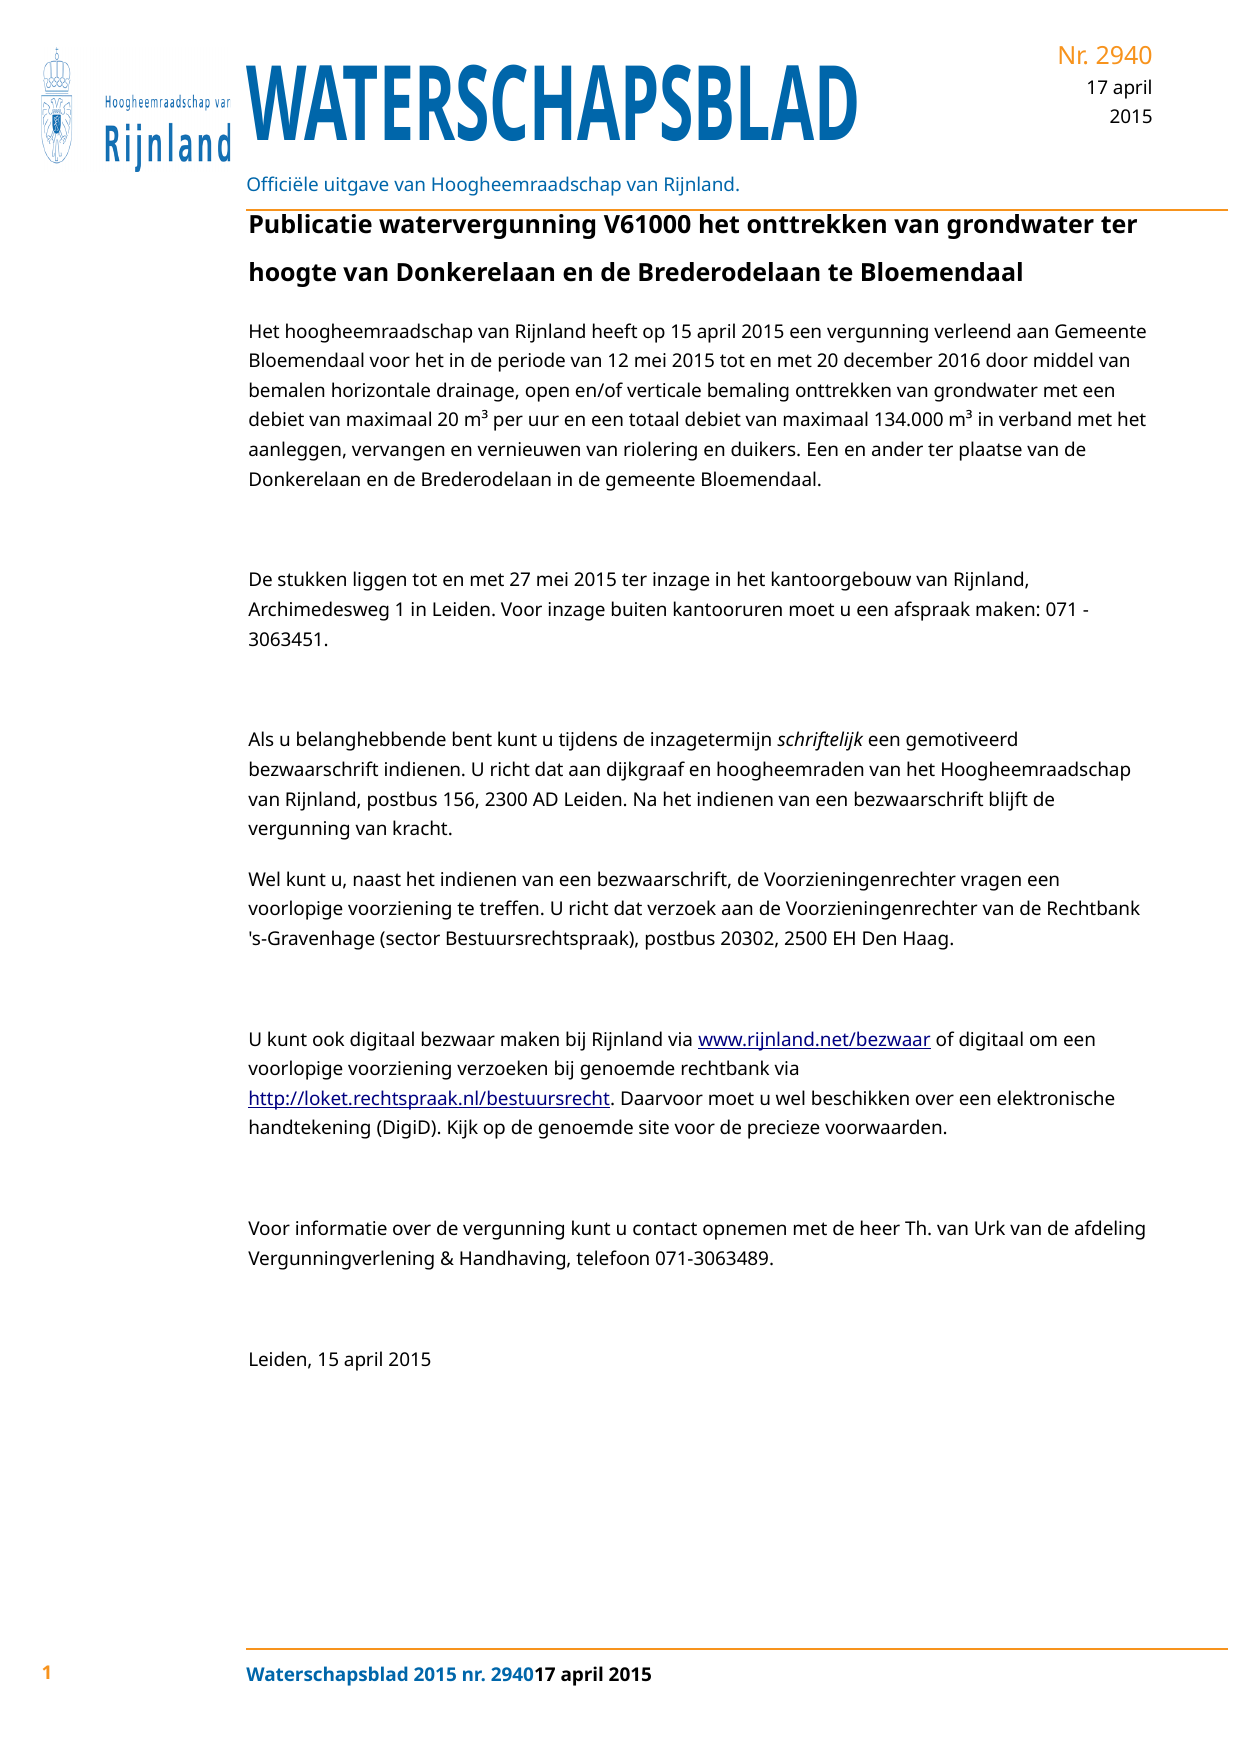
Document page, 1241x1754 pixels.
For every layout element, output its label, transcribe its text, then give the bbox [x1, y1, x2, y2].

text Het hoogheemraadschap van Rijnland heeft op 15 april 2015 een vergunning verleend aan Gemeente Bloemendaal voor het in de periode van 12 mei 2015 tot en met 20 december 2016 door middel van bemalen horizontale drainage, open en/of verticale bemaling onttrekken van grondwater met een debiet van maximaal 20 m³ per uur en een totaal debiet van maximaal 134.000 m³ in verband met het aanleggen, vervangen en vernieuwen van riolering en duikers. Een en ander ter plaatse van de Donkerelaan en de Brederodelaan in de gemeente Bloemendaal. [248, 318, 1152, 492]
text U kunt ook digitaal bezwaar maken bij Rijnland via www.rijnland.net/bezwaar of digitaal om een voorlopige voorziening verzoeken bij genoemde rechtbank via http://loket.rechtspraak.nl/bestuursrecht. Daarvoor moet u wel beschikken over een elektronische handtekening (DigiD). Kijk op de genoemde site voor de precieze voorwaarden. [248, 1026, 1152, 1140]
text Voor informatie over de vergunning kunt u contact opnemen met de heer Th. van Urk van de afdeling Vergunningverlening & Handhaving, telefoon 071-3063489. [248, 1215, 1152, 1271]
picture [41, 47, 231, 172]
text De stukken liggen tot en met 27 mei 2015 ter inzage in het kantoorgebouw van Rijnland, Archimedesweg 1 in Leiden. Voor inzage buiten kantooruren moet u een afspraak maken: 071 - 3063451. [248, 567, 1152, 652]
text Leiden, 15 april 2015 [248, 1346, 1152, 1372]
text Wel kunt u, naast het indienen van een bezwaarschrift, de Voorzieningenrechter vragen een voorlopige voorziening te treffen. U richt dat verzoek aan de Voorzieningenrechter van de Rechtbank 's-Gravenhage (sector Bestuursrechtspraak), postbus 20302, 2500 EH Den Haag. [248, 866, 1152, 951]
text Als u belanghebbende bent kunt u tijdens de inzagetermijn schriftelijk een gemotiveerd bezwaarschrift indienen. U richt dat aan dijkgraaf en hoogheemraden van het Hoogheemraadschap van Rijnland, postbus 156, 2300 AD Leiden. Na het indienen van een bezwaarschrift blijft de vergunning van kracht. [248, 727, 1152, 841]
text Publicatie watervergunning V61000 het onttrekken van grondwater ter hoogte van Donkerelaan en de Brederodelaan te Bloemendaal [248, 211, 1152, 288]
